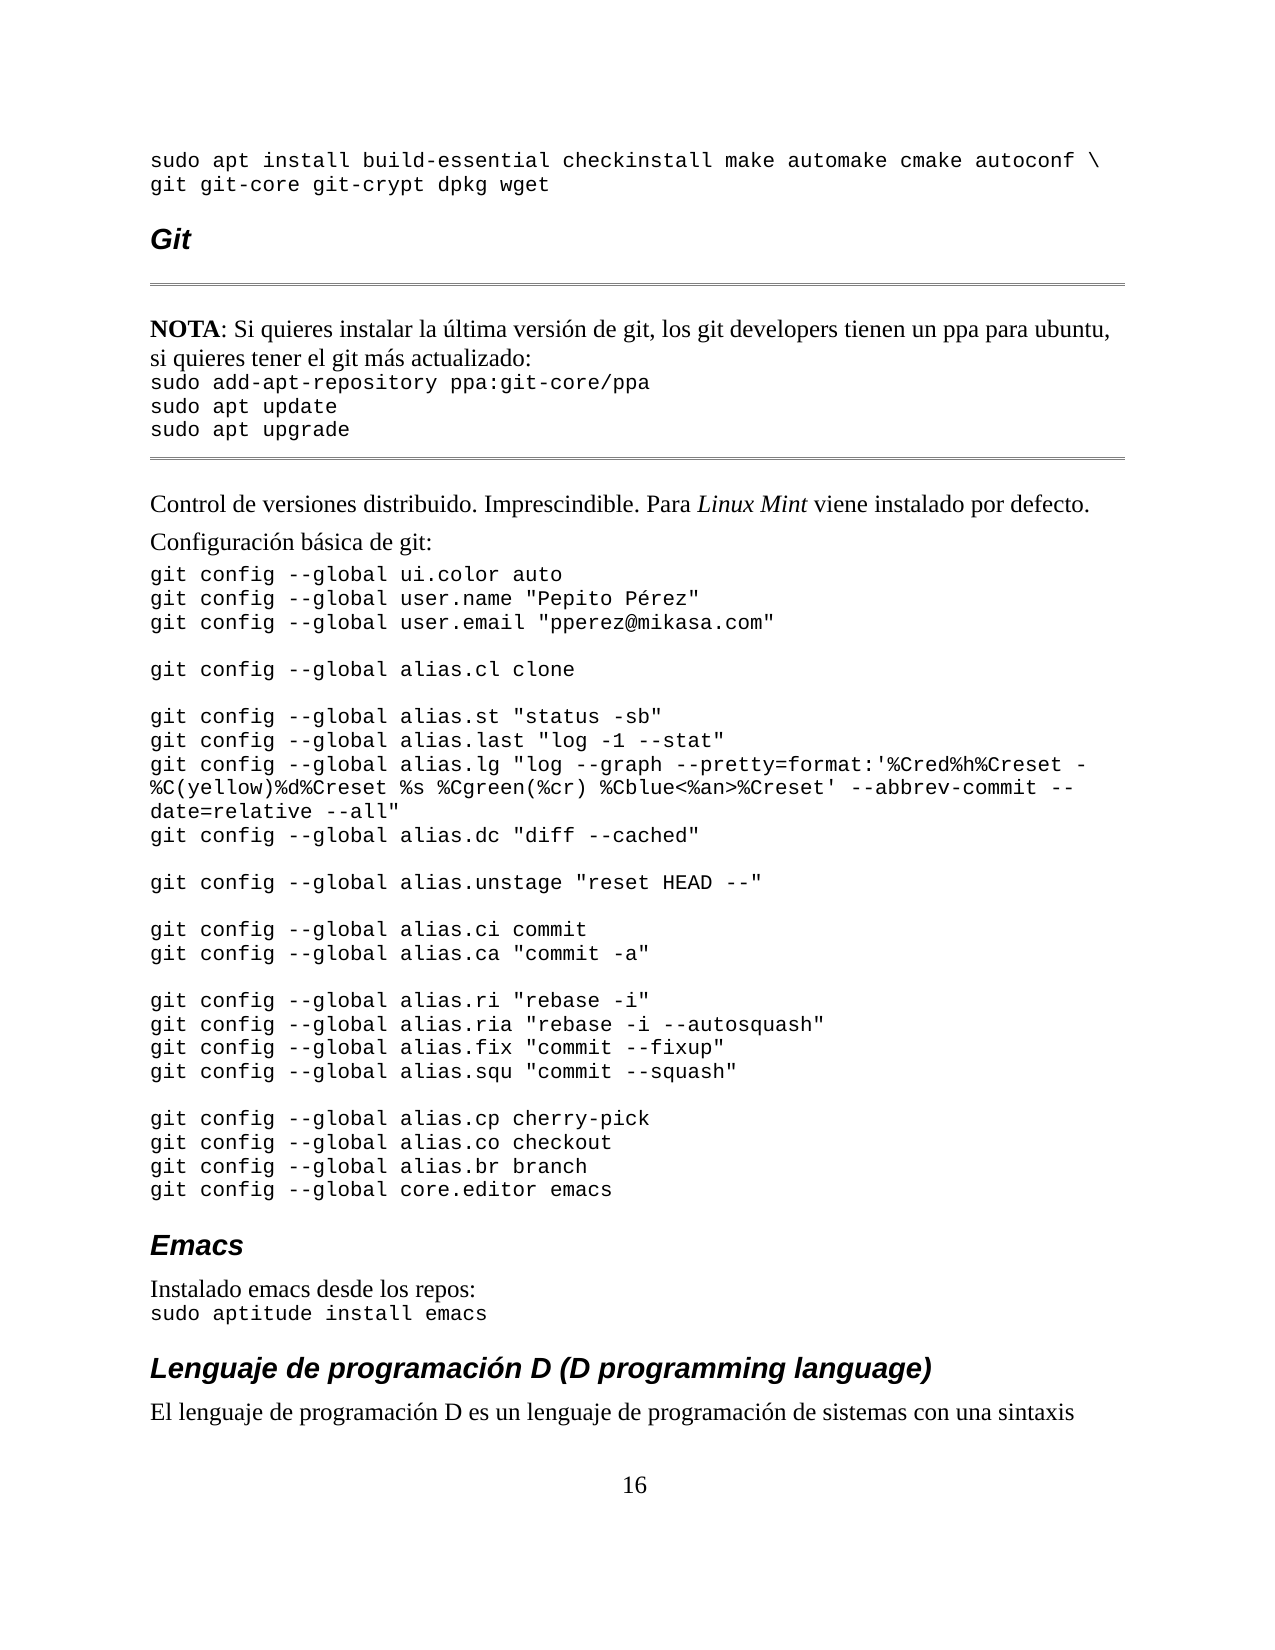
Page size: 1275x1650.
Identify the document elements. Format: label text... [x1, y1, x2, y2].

text sudo aptitude install emacs [150, 1303, 1125, 1326]
text git config --global alias.cp cherry-pick [150, 1108, 1125, 1132]
text git config --global alias.st "status -sb" [150, 706, 1125, 730]
text git config --global alias.unstage "reset HEAD --" [150, 872, 1125, 896]
text git config --global ui.color auto [150, 564, 1125, 588]
text git config --global alias.dc "diff --cached" [150, 824, 1125, 848]
text git config --global user.name "Pepito Pérez" [150, 588, 1125, 612]
text git config --global alias.lg "log --graph --pretty=format:'%Cred%h%Creset -%C(yellow)%d%Creset %s %Cgreen(%cr) %Cblue<%an>%Creset' --abbrev-commit --date=relative --all" [150, 754, 1125, 824]
text git config --global alias.br branch [150, 1156, 1125, 1179]
text sudo apt update [150, 396, 1125, 419]
text sudo apt install build-essential checkinstall make automake cmake autoconf \ [150, 150, 1125, 174]
text Configuración básica de git: [150, 527, 1125, 556]
text git config --global alias.last "log -1 --stat" [150, 730, 1125, 754]
text git config --global alias.fix "commit --fixup" [150, 1037, 1125, 1061]
text git config --global alias.ria "rebase -i --autosquash" [150, 1014, 1125, 1037]
text sudo add-apt-repository ppa:git-core/ppa [150, 372, 1125, 396]
text git config --global alias.cl clone [150, 659, 1125, 683]
text Instalado emacs desde los repos: [150, 1274, 1125, 1303]
text NOTA: Si quieres instalar la última versión de git, los git developers tienen un ppa para ubuntu, si quieres tener el git más actualizado: [150, 314, 1125, 372]
text git config --global alias.ri "rebase -i" [150, 990, 1125, 1014]
subtitle Lenguaje de programación D (D programming language) [150, 1351, 1125, 1385]
text git config --global alias.squ "commit --squash" [150, 1061, 1125, 1085]
text El lenguaje de programación D es un lenguaje de programación de sistemas con una sintaxis [150, 1397, 1125, 1426]
subtitle Git [150, 222, 1125, 256]
text git config --global core.editor emacs [150, 1179, 1125, 1203]
text git config --global user.email "pperez@mikasa.com" [150, 612, 1125, 635]
text git config --global alias.co checkout [150, 1132, 1125, 1156]
text sudo apt upgrade [150, 419, 1125, 443]
text Control de versiones distribuido. Imprescindible. Para Linux Mint viene instalado por defecto. [150, 489, 1125, 518]
subtitle Emacs [150, 1228, 1125, 1261]
text git config --global alias.ci commit [150, 919, 1125, 943]
text git config --global alias.ca "commit -a" [150, 943, 1125, 966]
text git git-core git-crypt dpkg wget [150, 174, 1125, 197]
